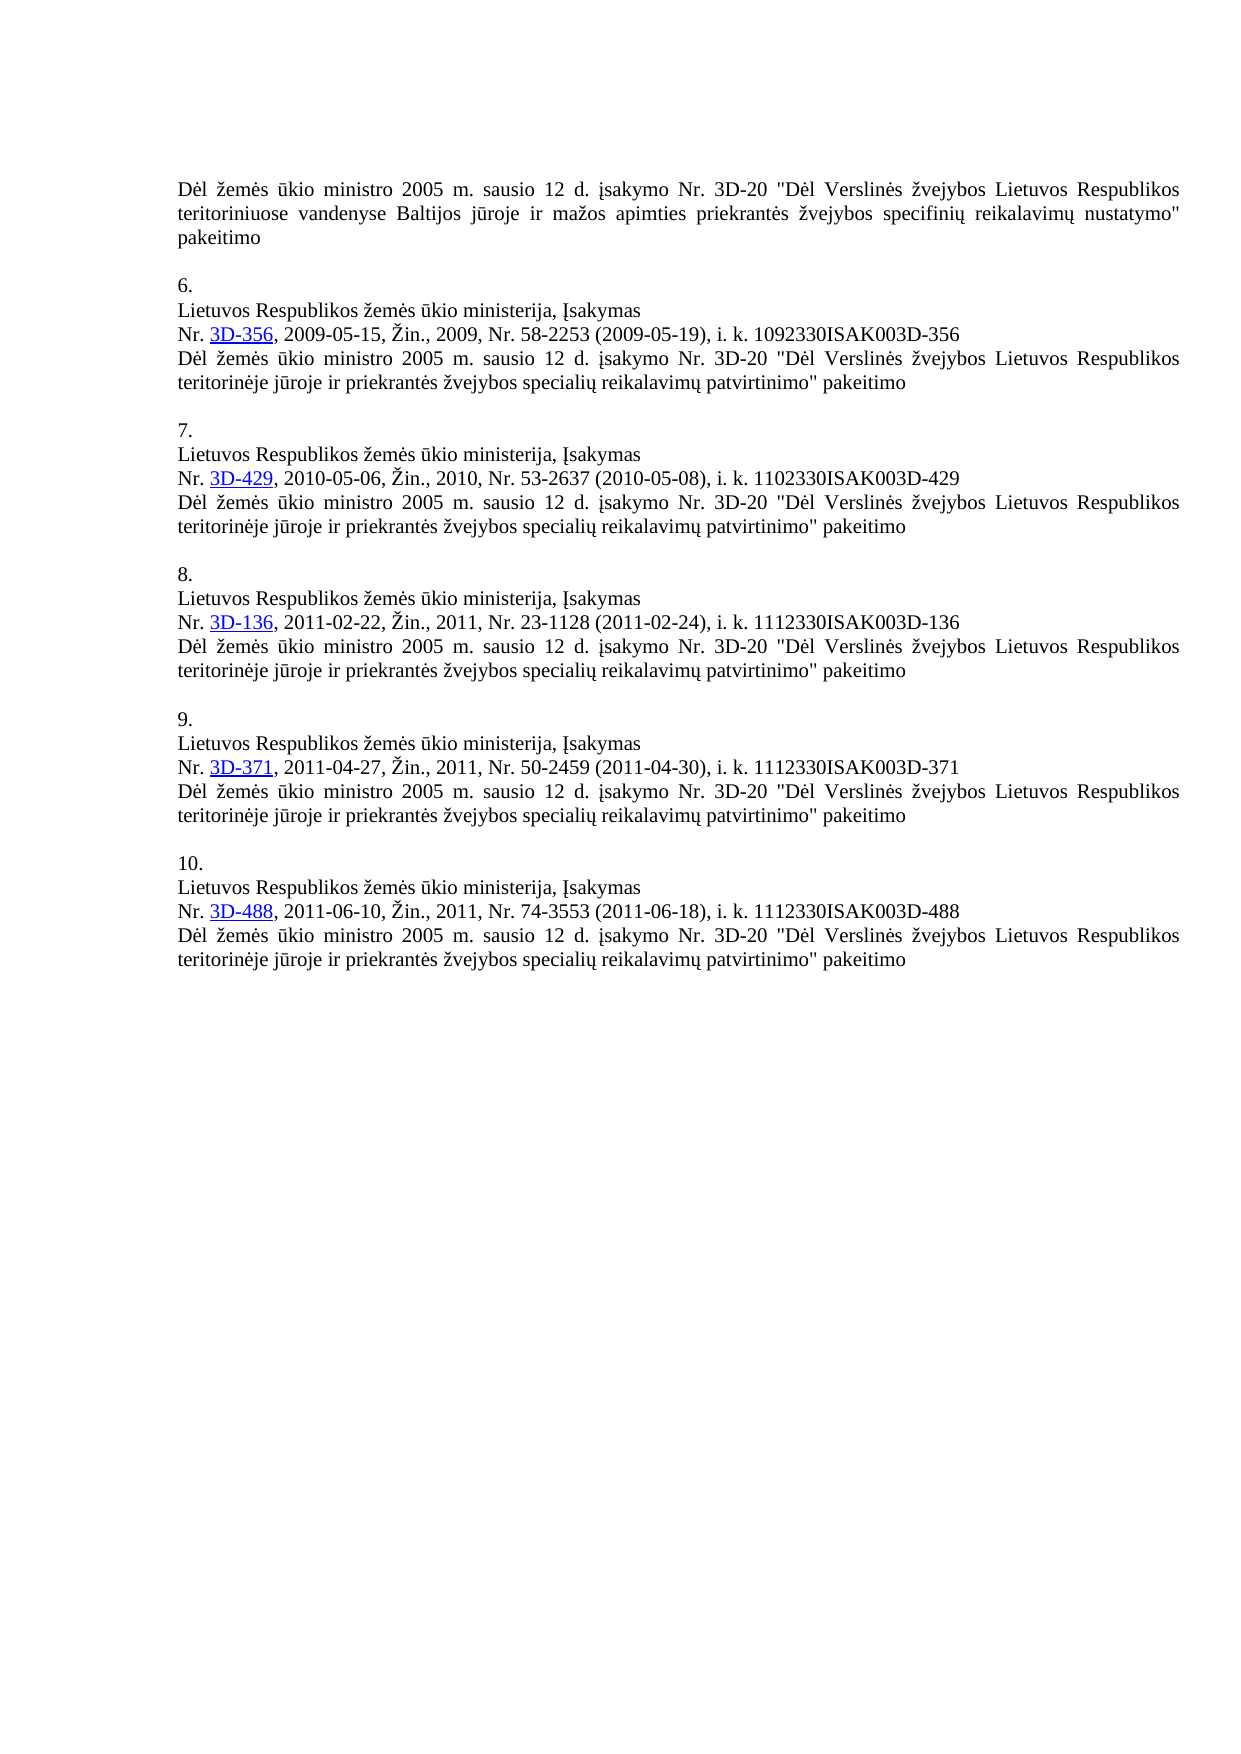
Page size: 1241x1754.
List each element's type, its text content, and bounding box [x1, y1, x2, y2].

text Nr. 3D-356, 2009-05-15, Žin., 2009, Nr. 58-2253 (2009-05-19), i. k. 1092330ISAK003D-356 [177, 322, 1181, 346]
text Dėl žemės ūkio ministro 2005 m. sausio 12 d. įsakymo Nr. 3D-20 "Dėl Verslinės žvejybos Lietuvos Respublikos teritoriniuose vandenyse Baltijos jūroje ir mažos apimties priekrantės žvejybos specifinių reikalavimų nustatymo" pakeitimo [177, 177, 1181, 249]
text Nr. 3D-371, 2011-04-27, Žin., 2011, Nr. 50-2459 (2011-04-30), i. k. 1112330ISAK003D-371 [177, 755, 1181, 779]
text Lietuvos Respublikos žemės ūkio ministerija, Įsakymas [177, 731, 1181, 755]
text Dėl žemės ūkio ministro 2005 m. sausio 12 d. įsakymo Nr. 3D-20 "Dėl Verslinės žvejybos Lietuvos Respublikos teritorinėje jūroje ir priekrantės žvejybos specialių reikalavimų patvirtinimo" pakeitimo [177, 779, 1181, 827]
text 8. [177, 562, 1181, 586]
text Dėl žemės ūkio ministro 2005 m. sausio 12 d. įsakymo Nr. 3D-20 "Dėl Verslinės žvejybos Lietuvos Respublikos teritorinėje jūroje ir priekrantės žvejybos specialių reikalavimų patvirtinimo" pakeitimo [177, 490, 1181, 538]
text Nr. 3D-488, 2011-06-10, Žin., 2011, Nr. 74-3553 (2011-06-18), i. k. 1112330ISAK003D-488 [177, 899, 1181, 923]
text Lietuvos Respublikos žemės ūkio ministerija, Įsakymas [177, 442, 1181, 466]
text 9. [177, 707, 1181, 731]
text Lietuvos Respublikos žemės ūkio ministerija, Įsakymas [177, 297, 1181, 322]
text Nr. 3D-429, 2010-05-06, Žin., 2010, Nr. 53-2637 (2010-05-08), i. k. 1102330ISAK003D-429 [177, 466, 1181, 490]
text Dėl žemės ūkio ministro 2005 m. sausio 12 d. įsakymo Nr. 3D-20 "Dėl Verslinės žvejybos Lietuvos Respublikos teritorinėje jūroje ir priekrantės žvejybos specialių reikalavimų patvirtinimo" pakeitimo [177, 634, 1181, 682]
text 7. [177, 418, 1181, 442]
text Dėl žemės ūkio ministro 2005 m. sausio 12 d. įsakymo Nr. 3D-20 "Dėl Verslinės žvejybos Lietuvos Respublikos teritorinėje jūroje ir priekrantės žvejybos specialių reikalavimų patvirtinimo" pakeitimo [177, 923, 1181, 971]
text Lietuvos Respublikos žemės ūkio ministerija, Įsakymas [177, 875, 1181, 899]
text Nr. 3D-136, 2011-02-22, Žin., 2011, Nr. 23-1128 (2011-02-24), i. k. 1112330ISAK003D-136 [177, 610, 1181, 634]
text 6. [177, 273, 1181, 297]
text Dėl žemės ūkio ministro 2005 m. sausio 12 d. įsakymo Nr. 3D-20 "Dėl Verslinės žvejybos Lietuvos Respublikos teritorinėje jūroje ir priekrantės žvejybos specialių reikalavimų patvirtinimo" pakeitimo [177, 346, 1181, 394]
text 10. [177, 851, 1181, 875]
text Lietuvos Respublikos žemės ūkio ministerija, Įsakymas [177, 586, 1181, 610]
